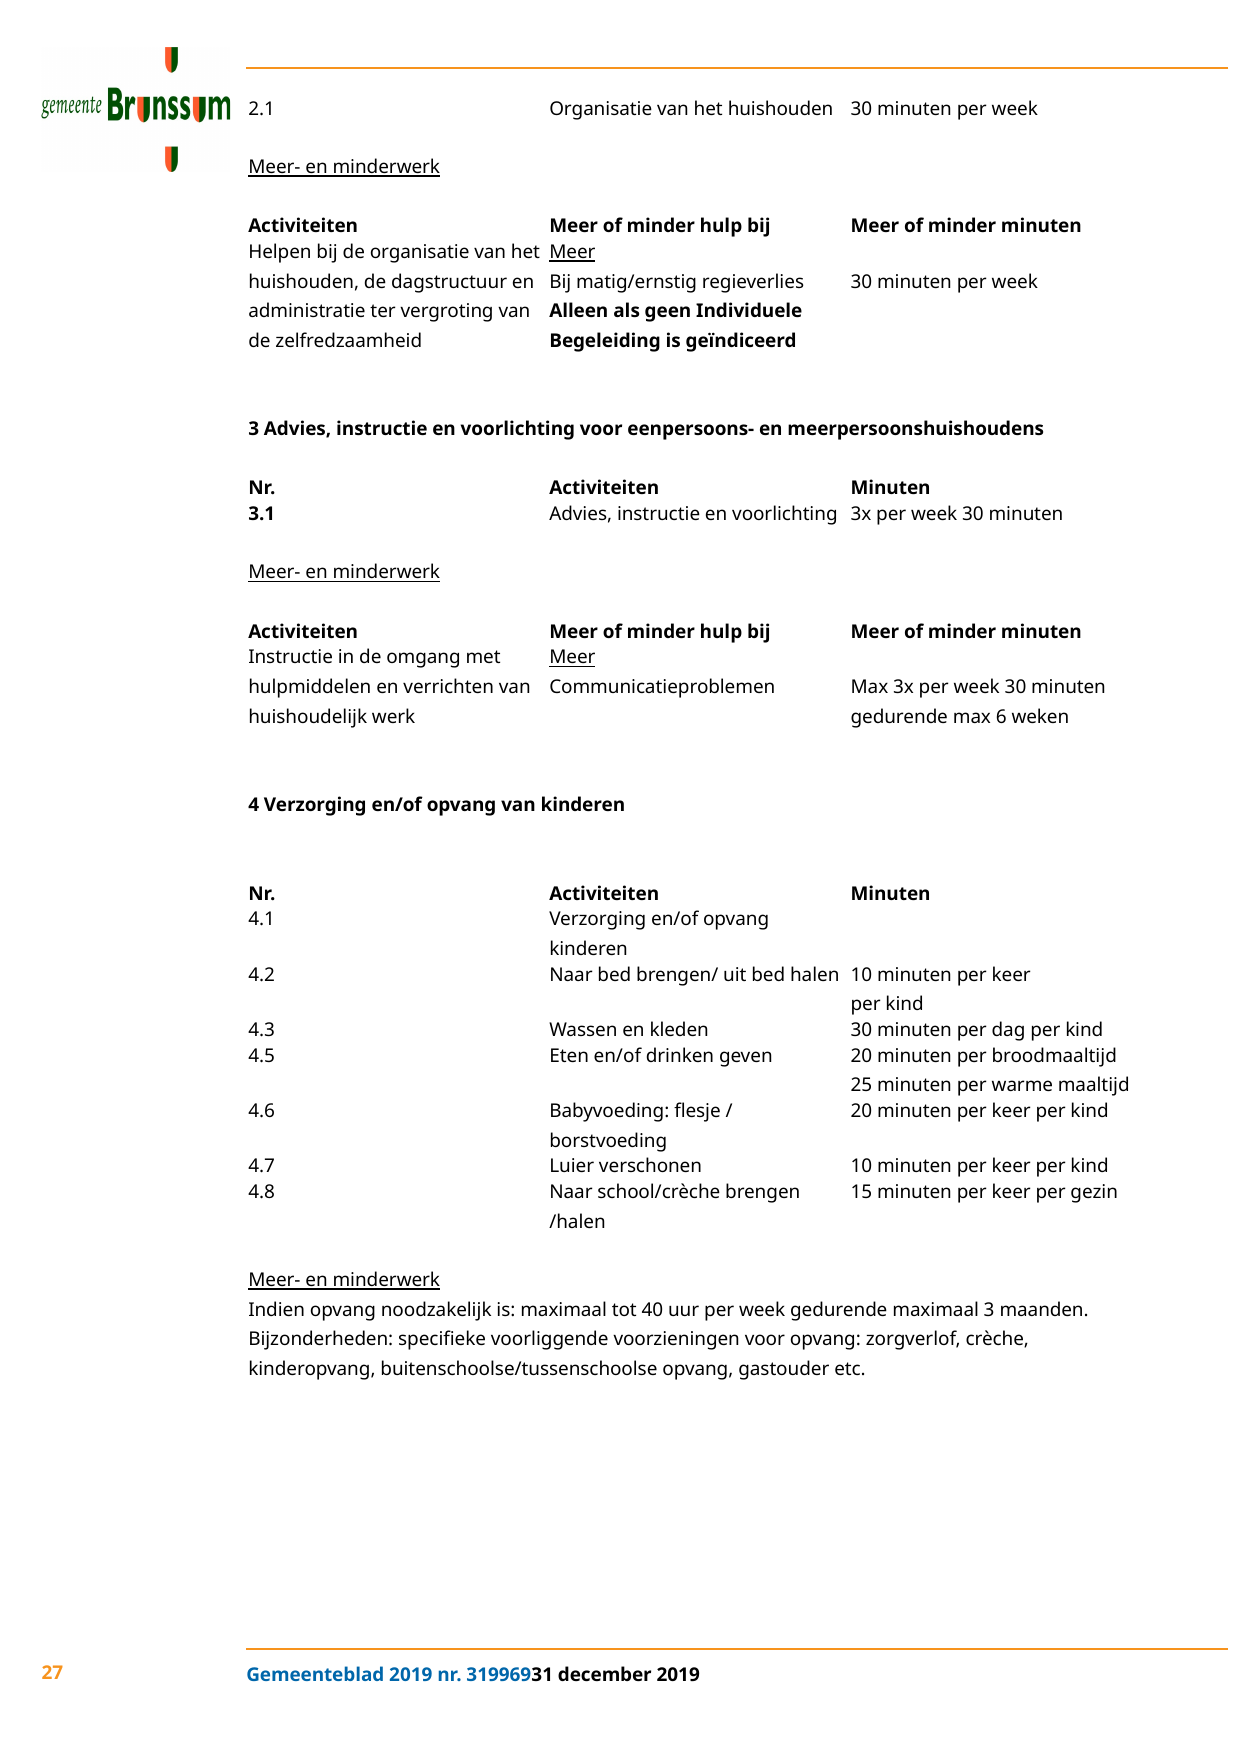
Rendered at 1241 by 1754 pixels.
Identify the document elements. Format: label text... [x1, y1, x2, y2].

table_header Minuten [850, 475, 1152, 500]
table_cell 2.1 [248, 95, 549, 121]
table_cell 10 minuten per keer per kind [850, 1153, 1152, 1178]
text Bijzonderheden: specifieke voorliggende voorzieningen voor opvang: zorgverlof, crèche, kinderopvang, buitenschoolse/tussenschoolse opvang, gastouder etc. [248, 1326, 1152, 1381]
table_cell 20 minuten per broodmaaltijd 25 minuten per warme maaltijd [850, 1042, 1152, 1097]
picture [41, 47, 231, 172]
table_cell 4.1 [248, 906, 549, 961]
text 4 Verzorging en/of opvang van kinderen [248, 791, 1152, 817]
table_cell 3x per week 30 minuten [850, 500, 1152, 526]
text Meer- en minderwerk [248, 559, 1152, 584]
table_cell 4.2 [248, 961, 549, 1016]
table_cell 30 minuten per week [850, 238, 1152, 382]
table_cell Organisatie van het huishouden [549, 95, 850, 121]
table_cell Babyvoeding: flesje / borstvoeding [549, 1097, 850, 1153]
table_cell Verzorging en/of opvang kinderen [549, 906, 850, 961]
table_cell 4.7 [248, 1153, 549, 1178]
table_cell 4.5 [248, 1042, 549, 1097]
table_header Nr. [248, 475, 549, 500]
table_header Activiteiten [549, 475, 850, 500]
text Meer- en minderwerk [248, 1266, 1152, 1292]
text Meer- en minderwerk [248, 153, 1152, 179]
table_header Meer of minder minuten [850, 213, 1152, 238]
table_cell [850, 906, 1152, 961]
table_header Meer of minder hulp bij [549, 618, 850, 644]
table_cell 3.1 [248, 500, 549, 526]
table_header Activiteiten [248, 618, 549, 644]
table_cell Advies, instructie en voorlichting [549, 500, 850, 526]
table_header Meer of minder hulp bij [549, 213, 850, 238]
table_cell Meer Communicatieproblemen [549, 644, 850, 758]
table_cell Naar school/crèche brengen /halen [549, 1178, 850, 1234]
table_cell 4.3 [248, 1016, 549, 1042]
table_cell 20 minuten per keer per kind [850, 1097, 1152, 1153]
text 3 Advies, instructie en voorlichting voor eenpersoons- en meerpersoonshuishoudens [248, 415, 1152, 441]
table_cell 15 minuten per keer per gezin [850, 1178, 1152, 1234]
table_cell Instructie in de omgang met hulpmiddelen en verrichten van huishoudelijk werk [248, 644, 549, 758]
text Indien opvang noodzakelijk is: maximaal tot 40 uur per week gedurende maximaal 3 maanden. [248, 1296, 1152, 1322]
table_cell Helpen bij de organisatie van het huishouden, de dagstructuur en administratie ter vergroting van de zelfredzaamheid [248, 238, 549, 382]
table_cell Max 3x per week 30 minuten gedurende max 6 weken [850, 644, 1152, 758]
table_header Meer of minder minuten [850, 618, 1152, 644]
table_cell 4.8 [248, 1178, 549, 1234]
table_header Minuten [850, 880, 1152, 906]
table_cell Wassen en kleden [549, 1016, 850, 1042]
table_cell 30 minuten per dag per kind [850, 1016, 1152, 1042]
table_cell Meer Bij matig/ernstig regieverlies Alleen als geen Individuele Begeleiding is geïndiceerd [549, 238, 850, 382]
table_cell Eten en/of drinken geven [549, 1042, 850, 1097]
table_cell 10 minuten per keer per kind [850, 961, 1152, 1016]
table_cell Luier verschonen [549, 1153, 850, 1178]
table_cell 30 minuten per week [850, 95, 1152, 121]
table_header Nr. [248, 880, 549, 906]
table_cell Naar bed brengen/ uit bed halen [549, 961, 850, 1016]
table_header Activiteiten [549, 880, 850, 906]
table_cell 4.6 [248, 1097, 549, 1153]
table_header Activiteiten [248, 213, 549, 238]
